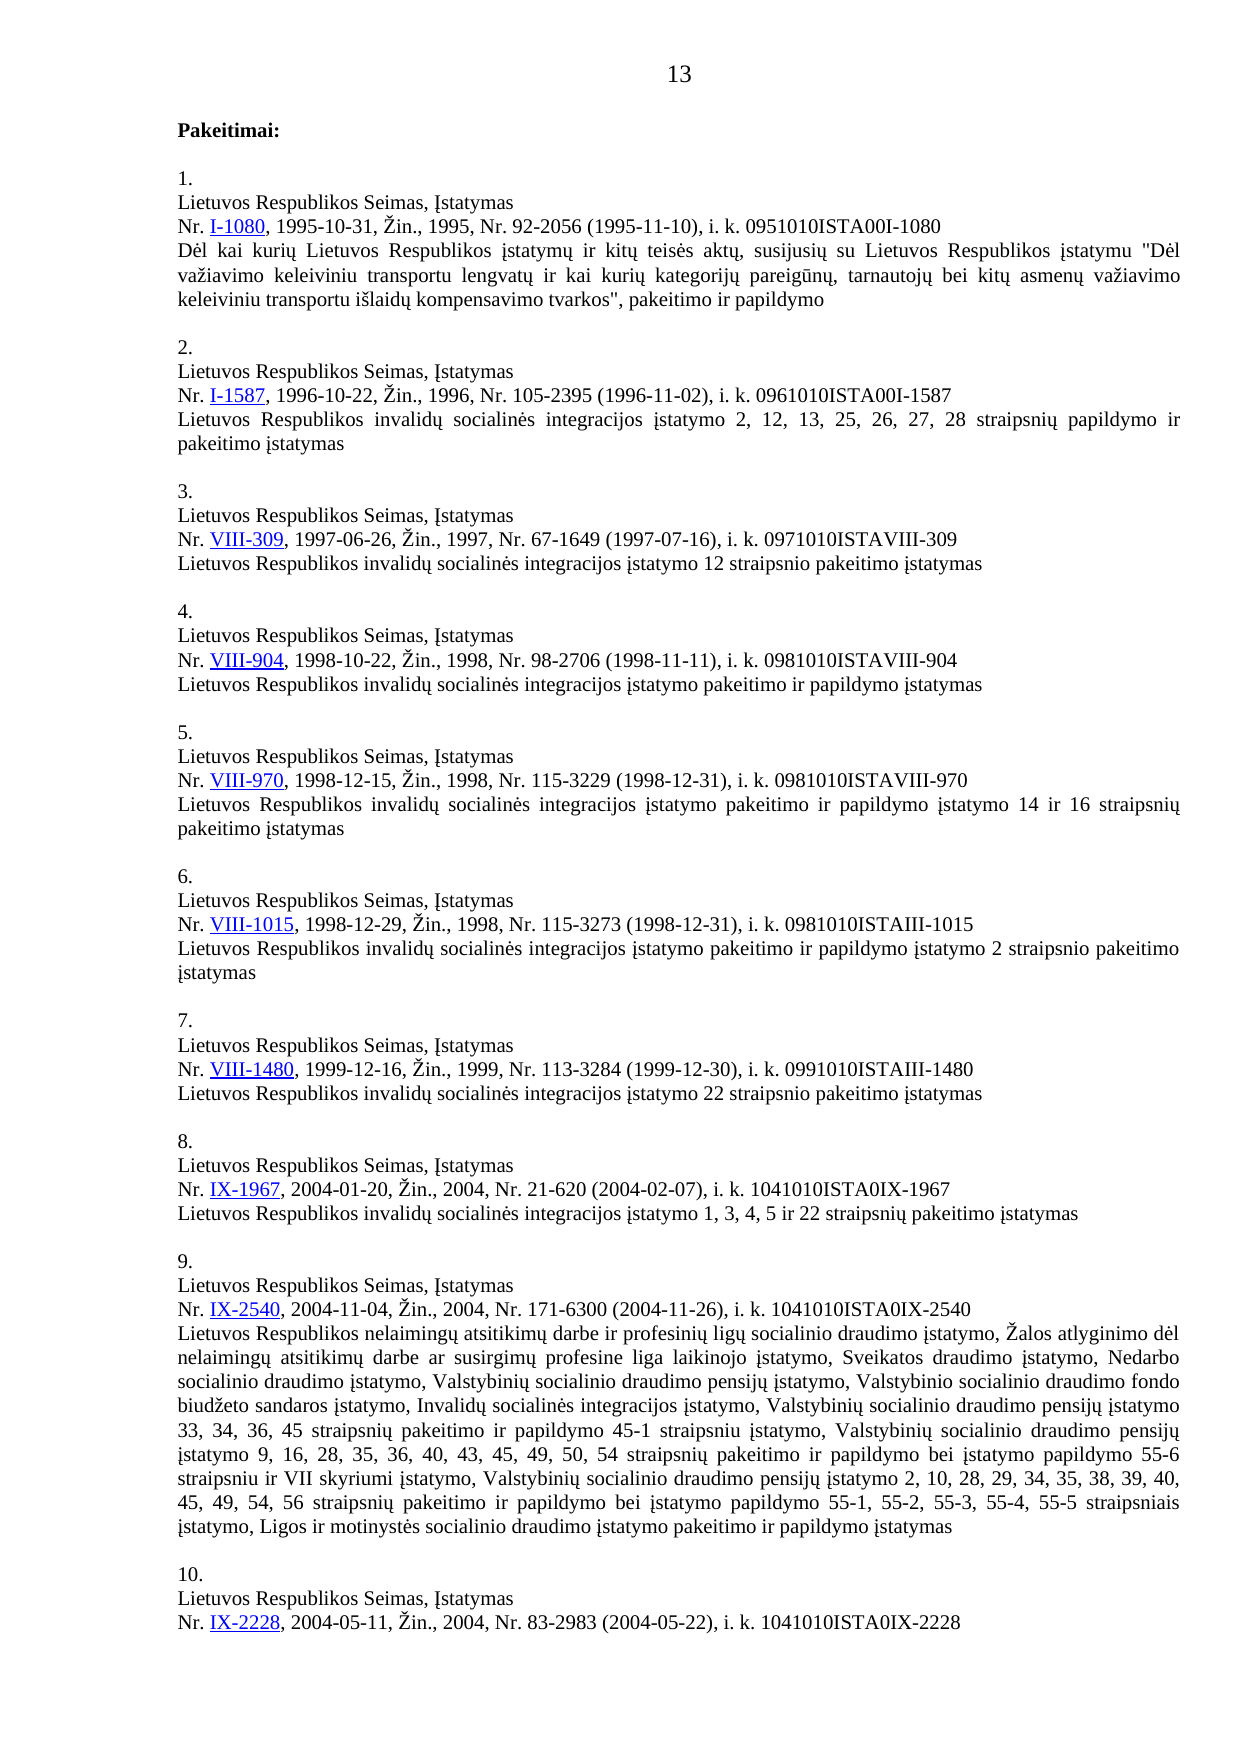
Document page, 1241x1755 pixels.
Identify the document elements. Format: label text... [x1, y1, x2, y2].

text Lietuvos Respublikos Seimas, Įstatymas [177, 623, 1181, 647]
text Dėl kai kurių Lietuvos Respublikos įstatymų ir kitų teisės aktų, susijusių su Lietuvos Respublikos įstatymu "Dėl važiavimo keleiviniu transportu lengvatų ir kai kurių kategorijų pareigūnų, tarnautojų bei kitų asmenų važiavimo keleiviniu transportu išlaidų kompensavimo tvarkos", pakeitimo ir papildymo [177, 238, 1181, 311]
text Lietuvos Respublikos invalidų socialinės integracijos įstatymo pakeitimo ir papildymo įstatymas [177, 672, 1181, 696]
text 8. [177, 1129, 1181, 1153]
text Nr. VIII-309, 1997-06-26, Žin., 1997, Nr. 67-1649 (1997-07-16), i. k. 0971010ISTAVIII-309 [177, 527, 1181, 551]
text Lietuvos Respublikos nelaimingų atsitikimų darbe ir profesinių ligų socialinio draudimo įstatymo, Žalos atlyginimo dėl nelaimingų atsitikimų darbe ar susirgimų profesine liga laikinojo įstatymo, Sveikatos draudimo įstatymo, Nedarbo socialinio draudimo įstatymo, Valstybinių socialinio draudimo pensijų įstatymo, Valstybinio socialinio draudimo fondo biudžeto sandaros įstatymo, Invalidų socialinės integracijos įstatymo, Valstybinių socialinio draudimo pensijų įstatymo 33, 34, 36, 45 straipsnių pakeitimo ir papildymo 45-1 straipsniu įstatymo, Valstybinių socialinio draudimo pensijų įstatymo 9, 16, 28, 35, 36, 40, 43, 45, 49, 50, 54 straipsnių pakeitimo ir papildymo bei įstatymo papildymo 55-6 straipsniu ir VII skyriumi įstatymo, Valstybinių socialinio draudimo pensijų įstatymo 2, 10, 28, 29, 34, 35, 38, 39, 40, 45, 49, 54, 56 straipsnių pakeitimo ir papildymo bei įstatymo papildymo 55-1, 55-2, 55-3, 55-4, 55-5 straipsniais įstatymo, Ligos ir motinystės socialinio draudimo įstatymo pakeitimo ir papildymo įstatymas [177, 1321, 1181, 1538]
text 1. [177, 166, 1181, 190]
text Lietuvos Respublikos Seimas, Įstatymas [177, 359, 1181, 383]
text Lietuvos Respublikos Seimas, Įstatymas [177, 190, 1181, 214]
text 9. [177, 1249, 1181, 1273]
text Nr. IX-2540, 2004-11-04, Žin., 2004, Nr. 171-6300 (2004-11-26), i. k. 1041010ISTA0IX-2540 [177, 1297, 1181, 1321]
text Nr. IX-2228, 2004-05-11, Žin., 2004, Nr. 83-2983 (2004-05-22), i. k. 1041010ISTA0IX-2228 [177, 1610, 1181, 1634]
text Nr. VIII-1480, 1999-12-16, Žin., 1999, Nr. 113-3284 (1999-12-30), i. k. 0991010ISTAIII-1480 [177, 1057, 1181, 1081]
text 4. [177, 599, 1181, 623]
text Lietuvos Respublikos Seimas, Įstatymas [177, 1273, 1181, 1297]
text Lietuvos Respublikos Seimas, Įstatymas [177, 888, 1181, 912]
text Lietuvos Respublikos invalidų socialinės integracijos įstatymo pakeitimo ir papildymo įstatymo 2 straipsnio pakeitimo įstatymas [177, 936, 1181, 984]
text Lietuvos Respublikos invalidų socialinės integracijos įstatymo 12 straipsnio pakeitimo įstatymas [177, 551, 1181, 575]
text Lietuvos Respublikos Seimas, Įstatymas [177, 1032, 1181, 1057]
text 10. [177, 1562, 1181, 1586]
text Nr. I-1080, 1995-10-31, Žin., 1995, Nr. 92-2056 (1995-11-10), i. k. 0951010ISTA00I-1080 [177, 214, 1181, 238]
text Pakeitimai: [177, 118, 1181, 142]
text Nr. I-1587, 1996-10-22, Žin., 1996, Nr. 105-2395 (1996-11-02), i. k. 0961010ISTA00I-1587 [177, 383, 1181, 407]
text Lietuvos Respublikos Seimas, Įstatymas [177, 744, 1181, 768]
text Lietuvos Respublikos invalidų socialinės integracijos įstatymo 1, 3, 4, 5 ir 22 straipsnių pakeitimo įstatymas [177, 1201, 1181, 1225]
text Lietuvos Respublikos invalidų socialinės integracijos įstatymo 2, 12, 13, 25, 26, 27, 28 straipsnių papildymo ir pakeitimo įstatymas [177, 407, 1181, 455]
text Nr. VIII-1015, 1998-12-29, Žin., 1998, Nr. 115-3273 (1998-12-31), i. k. 0981010ISTAIII-1015 [177, 912, 1181, 936]
text 7. [177, 1008, 1181, 1032]
text Lietuvos Respublikos Seimas, Įstatymas [177, 1586, 1181, 1610]
text Nr. VIII-970, 1998-12-15, Žin., 1998, Nr. 115-3229 (1998-12-31), i. k. 0981010ISTAVIII-970 [177, 768, 1181, 792]
text Lietuvos Respublikos Seimas, Įstatymas [177, 1153, 1181, 1177]
text Lietuvos Respublikos invalidų socialinės integracijos įstatymo pakeitimo ir papildymo įstatymo 14 ir 16 straipsnių pakeitimo įstatymas [177, 792, 1181, 840]
text Nr. VIII-904, 1998-10-22, Žin., 1998, Nr. 98-2706 (1998-11-11), i. k. 0981010ISTAVIII-904 [177, 647, 1181, 672]
text Lietuvos Respublikos Seimas, Įstatymas [177, 503, 1181, 527]
text 5. [177, 720, 1181, 744]
text Lietuvos Respublikos invalidų socialinės integracijos įstatymo 22 straipsnio pakeitimo įstatymas [177, 1081, 1181, 1105]
text Nr. IX-1967, 2004-01-20, Žin., 2004, Nr. 21-620 (2004-02-07), i. k. 1041010ISTA0IX-1967 [177, 1177, 1181, 1201]
text 2. [177, 335, 1181, 359]
text 6. [177, 864, 1181, 888]
text 3. [177, 479, 1181, 503]
